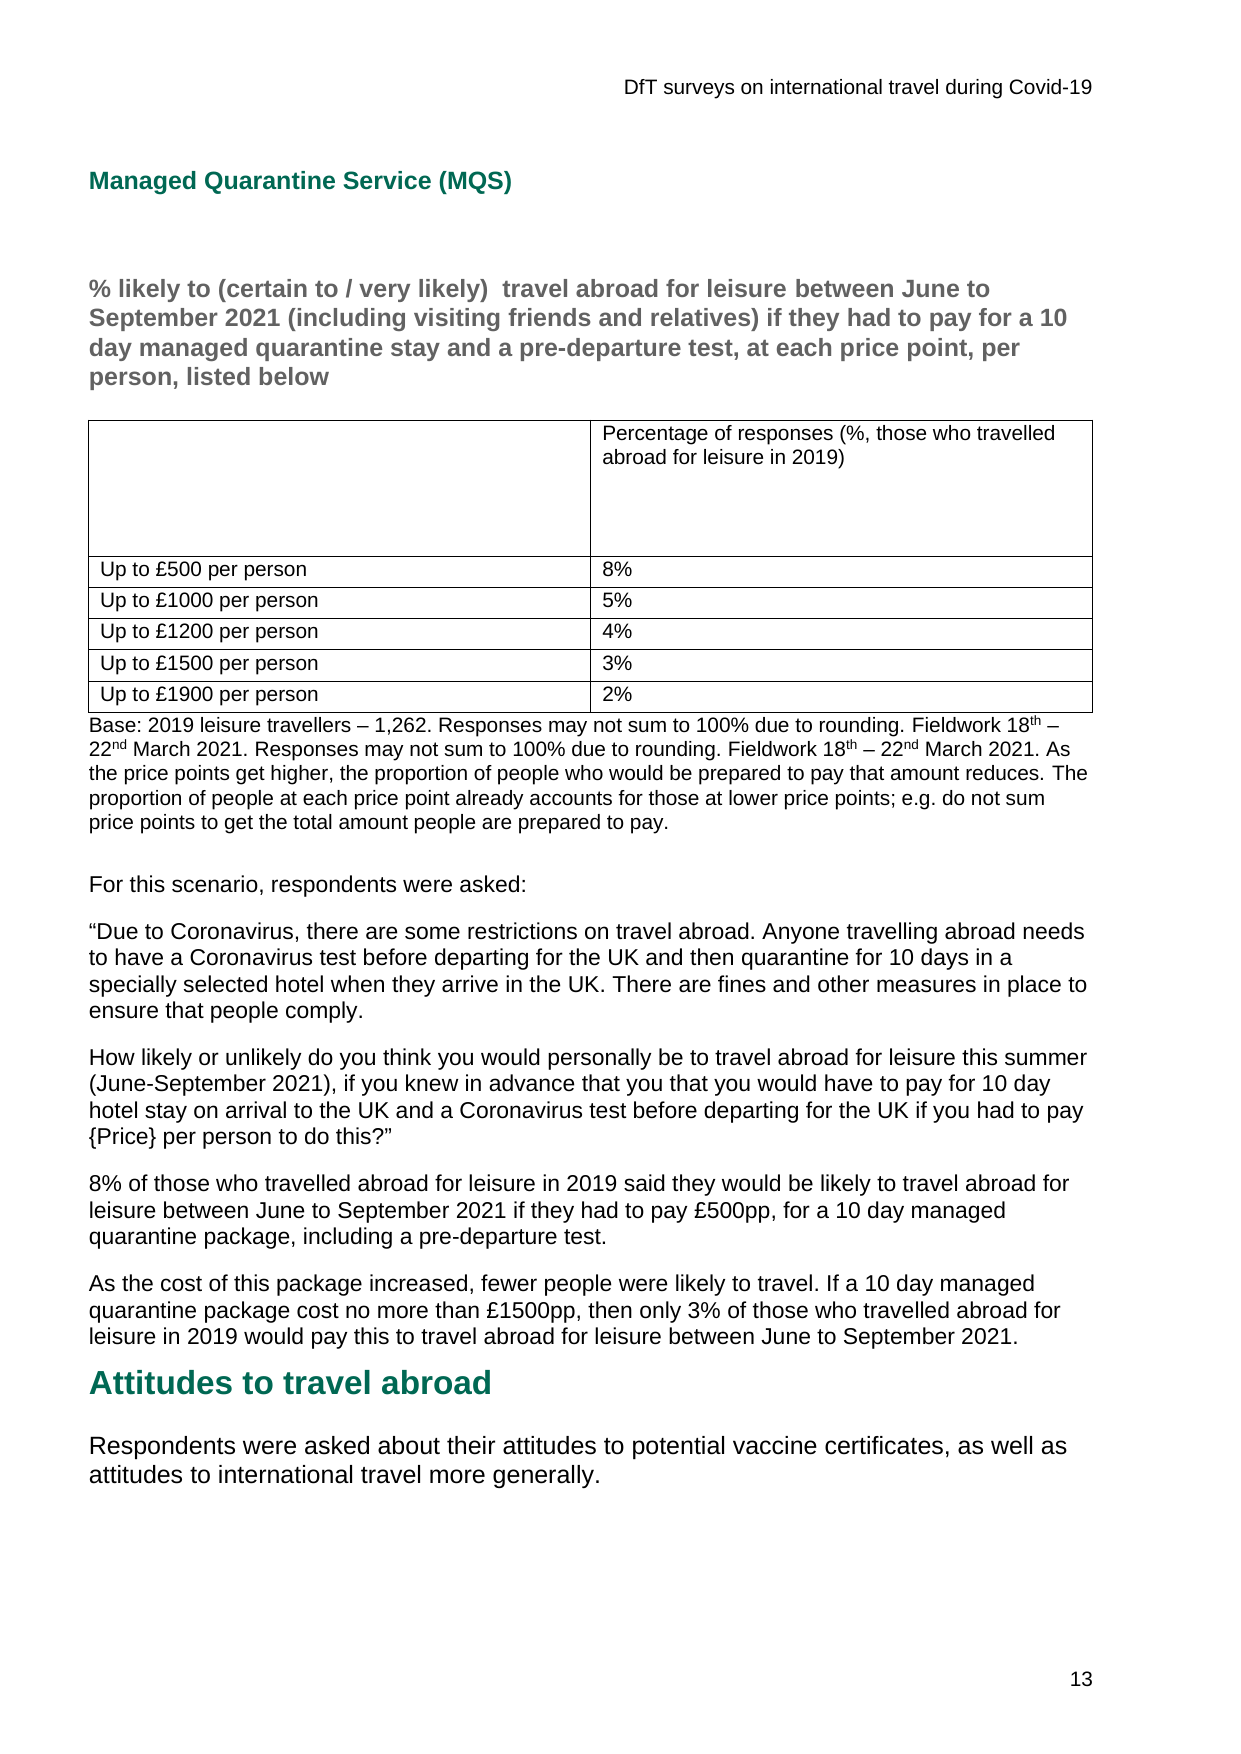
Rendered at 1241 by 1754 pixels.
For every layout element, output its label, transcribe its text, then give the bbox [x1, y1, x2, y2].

table_cell Up to £1000 per person [89, 588, 590, 618]
table_cell Up to £1900 per person [89, 682, 590, 712]
table_cell Up to £1500 per person [89, 650, 590, 681]
table_cell Up to £500 per person [89, 557, 590, 587]
text “Due to Coronavirus, there are some restrictions on travel abroad. Anyone travelling abroad needs to have a Coronavirus test before departing for the UK and then quarantine for 10 days in a specially selected hotel when they arrive in the UK. There are fines and other measures in place to ensure that people comply. [89, 918, 1092, 1023]
text For this scenario, respondents were asked: [89, 871, 1092, 897]
text As the cost of this package increased, fewer people were likely to travel. If a 10 day managed quarantine package cost no more than £1500pp, then only 3% of those who travelled abroad for leisure in 2019 would pay this to travel abroad for leisure between June to September 2021. [89, 1270, 1092, 1349]
table_cell Up to £1200 per person [89, 619, 590, 649]
subtitle % likely to (certain to / very likely) travel abroad for leisure between June to September 2021 (including visiting friends and relatives) if they had to pay for a 10 day managed quarantine stay and a pre-departure test, at each price point, per person, listed below [89, 274, 1092, 390]
table_cell 8% [591, 557, 1092, 587]
subtitle Managed Quarantine Service (MQS) [89, 165, 1092, 194]
table_cell 4% [591, 619, 1092, 649]
table_cell 5% [591, 588, 1092, 618]
text Base: 2019 leisure travellers – 1,262. Responses may not sum to 100% due to rounding. Fieldwork 18th – 22nd March 2021. Responses may not sum to 100% due to rounding. Fieldwork 18th – 22nd March 2021. As the price points get higher, the proportion of people who would be prepared to pay that amount reduces. ​The proportion of people at each price point already accounts for those at lower price points; e.g. do not sum price points to get the total amount people are prepared to pay. ​ [89, 713, 1092, 833]
subtitle Attitudes to travel abroad [89, 1360, 1092, 1401]
text 8% of those who travelled abroad for leisure in 2019 said they would be likely to travel abroad for leisure between June to September 2021 if they had to pay £500pp, for a 10 day managed quarantine package, including a pre-departure test. [89, 1170, 1092, 1249]
text Respondents were asked about their attitudes to potential vaccine certificates, as well as attitudes to international travel more generally. [89, 1431, 1092, 1489]
text How likely or unlikely do you think you would personally be to travel abroad for leisure this summer (June-September 2021), if you knew in advance that you that you would have to pay for 10 day hotel stay on arrival to the UK and a Coronavirus test before departing for the UK if you had to pay {Price} per person to do this?” [89, 1044, 1092, 1149]
table_cell 3% [591, 650, 1092, 681]
table_header [89, 421, 590, 556]
table_header Percentage of responses (%, those who travelled abroad for leisure in 2019) [591, 421, 1092, 556]
table_cell 2% [591, 682, 1092, 712]
